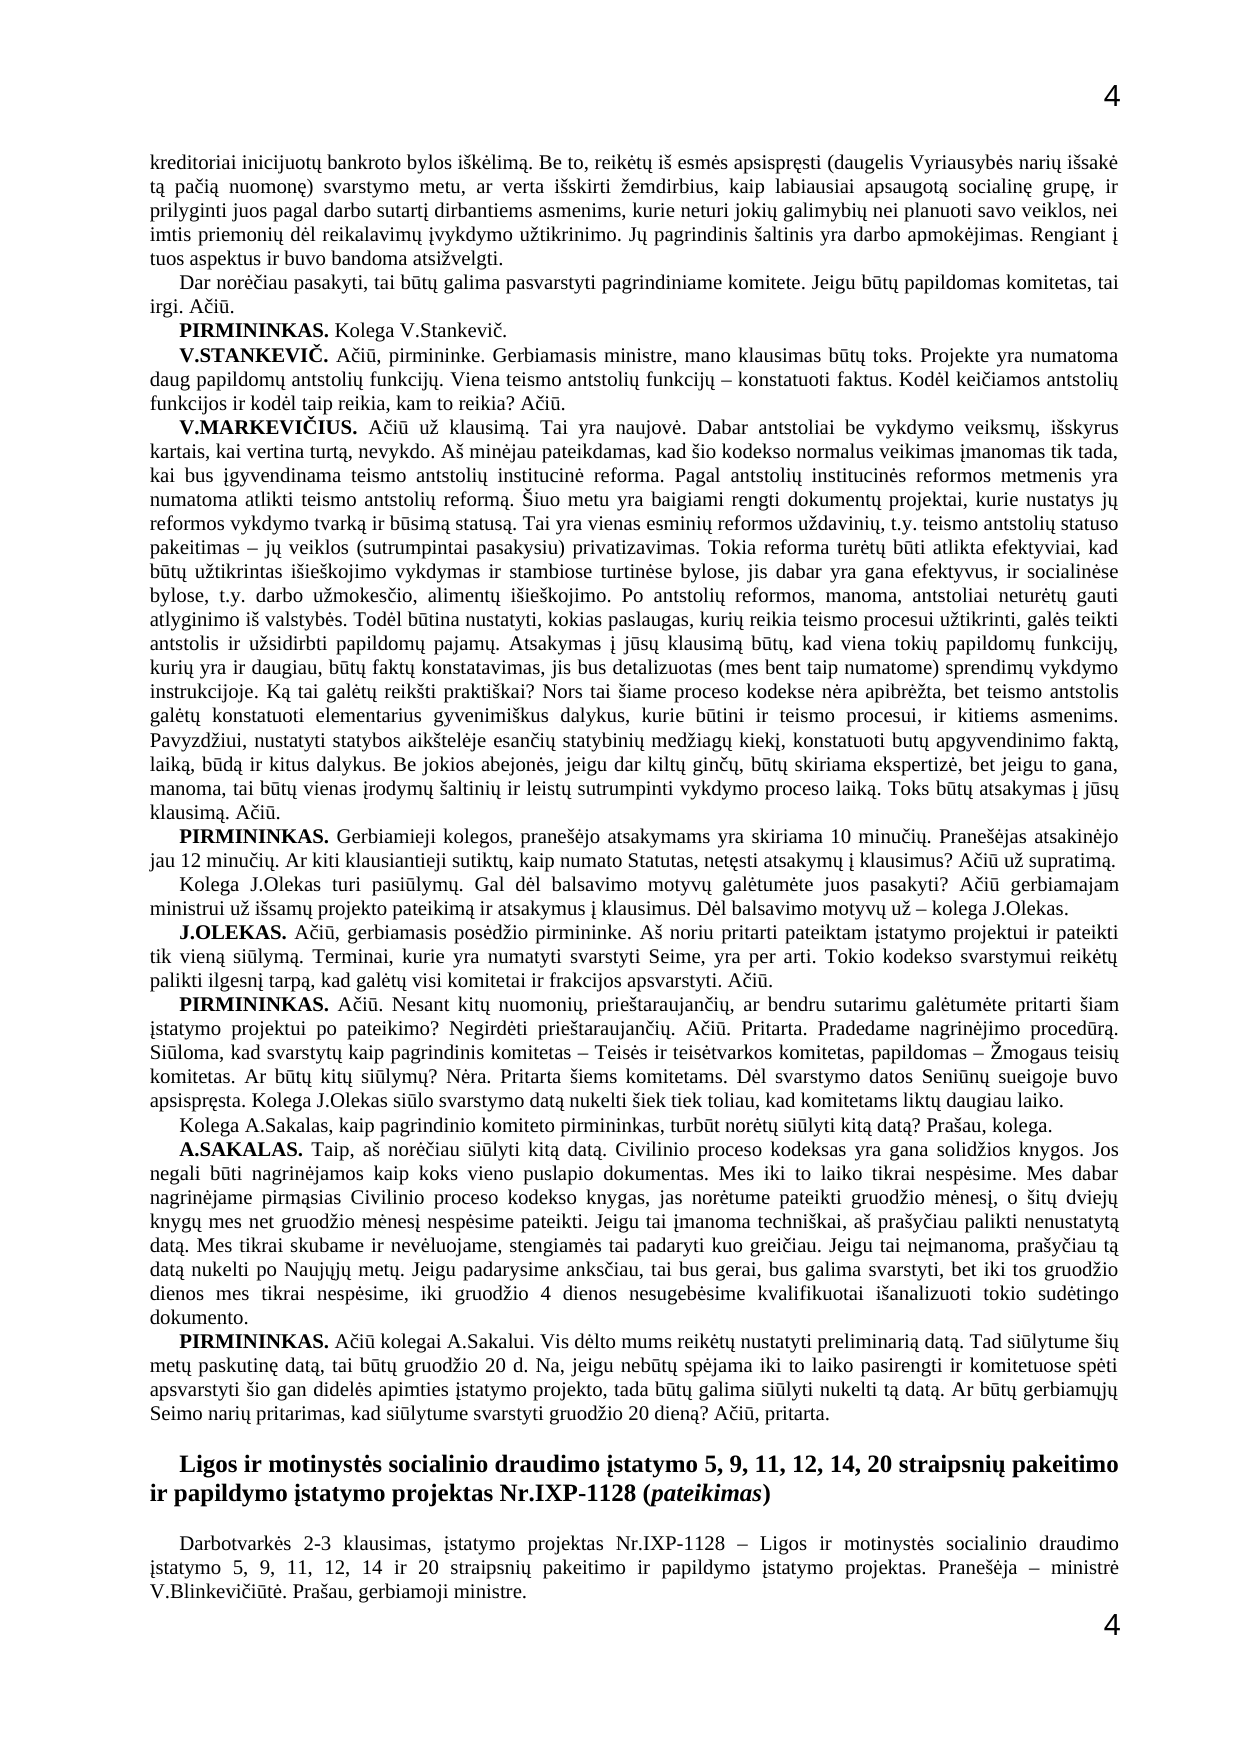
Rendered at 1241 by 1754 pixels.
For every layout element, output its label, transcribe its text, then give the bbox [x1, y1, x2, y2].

text PIRMININKAS. Ačiū kolegai A.Sakalui. Vis dėlto mums reikėtų nustatyti preliminarią datą. Tad siūlytume šių metų paskutinę datą, tai būtų gruodžio 20 d. Na, jeigu nebūtų spėjama iki to laiko pasirengti ir komitetuose spėti apsvarstyti šio gan didelės apimties įstatymo projekto, tada būtų galima siūlyti nukelti tą datą. Ar būtų gerbiamųjų Seimo narių pritarimas, kad siūlytume svarstyti gruodžio 20 dieną? Ačiū, pritarta. [149, 1329, 1120, 1425]
text V.STANKEVIČ. Ačiū, pirmininke. Gerbiamasis ministre, mano klausimas būtų toks. Projekte yra numatoma daug papildomų antstolių funkcijų. Viena teismo antstolių funkcijų – konstatuoti faktus. Kodėl keičiamos antstolių funkcijos ir kodėl taip reikia, kam to reikia? Ačiū. [149, 342, 1120, 415]
text Kolega A.Sakalas, kaip pagrindinio komiteto pirmininkas, turbūt norėtų siūlyti kitą datą? Prašau, kolega. [149, 1112, 1120, 1137]
text kreditoriai inicijuotų bankroto bylos iškėlimą. Be to, reikėtų iš esmės apsispręsti (daugelis Vyriausybės narių išsakė tą pačią nuomonę) svarstymo metu, ar verta išskirti žemdirbius, kaip labiausiai apsaugotą socialinę grupę, ir prilyginti juos pagal darbo sutartį dirbantiems asmenims, kurie neturi jokių galimybių nei planuoti savo veiklos, nei imtis priemonių dėl reikalavimų įvykdymo užtikrinimo. Jų pagrindinis šaltinis yra darbo apmokėjimas. Rengiant į tuos aspektus ir buvo bandoma atsižvelgti. [149, 150, 1120, 270]
text Darbotvarkės 2-3 klausimas, įstatymo projektas Nr.IXP-1128 – Ligos ir motinystės socialinio draudimo įstatymo 5, 9, 11, 12, 14 ir 20 straipsnių pakeitimo ir papildymo įstatymo projektas. Pranešėja – ministrė V.Blinkevičiūtė. Prašau, gerbiamoji ministre. [149, 1531, 1120, 1603]
text Dar norėčiau pasakyti, tai būtų galima pasvarstyti pagrindiniame komitete. Jeigu būtų papildomas komitetas, tai irgi. Ačiū. [149, 270, 1120, 318]
text Ligos ir motinystės socialinio draudimo įstatymo 5, 9, 11, 12, 14, 20 straipsnių pakeitimo ir papildymo įstatymo projektas Nr.IXP-1128 (pateikimas) [149, 1449, 1120, 1507]
text PIRMININKAS. Gerbiamieji kolegos, pranešėjo atsakymams yra skiriama 10 minučių. Pranešėjas atsakinėjo jau 12 minučių. Ar kiti klausiantieji sutiktų, kaip numato Statutas, netęsti atsakymų į klausimus? Ačiū už supratimą. [149, 824, 1120, 872]
text PIRMININKAS. Kolega V.Stankevič. [149, 318, 1120, 342]
text V.MARKEVIČIUS. Ačiū už klausimą. Tai yra naujovė. Dabar antstoliai be vykdymo veiksmų, išskyrus kartais, kai vertina turtą, nevykdo. Aš minėjau pateikdamas, kad šio kodekso normalus veikimas įmanomas tik tada, kai bus įgyvendinama teismo antstolių institucinė reforma. Pagal antstolių institucinės reformos metmenis yra numatoma atlikti teismo antstolių reformą. Šiuo metu yra baigiami rengti dokumentų projektai, kurie nustatys jų reformos vykdymo tvarką ir būsimą statusą. Tai yra vienas esminių reformos uždavinių, t.y. teismo antstolių statuso pakeitimas – jų veiklos (sutrumpintai pasakysiu) privatizavimas. Tokia reforma turėtų būti atlikta efektyviai, kad būtų užtikrintas išieškojimo vykdymas ir stambiose turtinėse bylose, jis dabar yra gana efektyvus, ir socialinėse bylose, t.y. darbo užmokesčio, alimentų išieškojimo. Po antstolių reformos, manoma, antstoliai neturėtų gauti atlyginimo iš valstybės. Todėl būtina nustatyti, kokias paslaugas, kurių reikia teismo procesui užtikrinti, galės teikti antstolis ir užsidirbti papildomų pajamų. Atsakymas į jūsų klausimą būtų, kad viena tokių papildomų funkcijų, kurių yra ir daugiau, būtų faktų konstatavimas, jis bus detalizuotas (mes bent taip numatome) sprendimų vykdymo instrukcijoje. Ką tai galėtų reikšti praktiškai? Nors tai šiame proceso kodekse nėra apibrėžta, bet teismo antstolis galėtų konstatuoti elementarius gyvenimiškus dalykus, kurie būtini ir teismo procesui, ir kitiems asmenims. Pavyzdžiui, nustatyti statybos aikštelėje esančių statybinių medžiagų kiekį, konstatuoti butų apgyvendinimo faktą, laiką, būdą ir kitus dalykus. Be jokios abejonės, jeigu dar kiltų ginčų, būtų skiriama ekspertizė, bet jeigu to gana, manoma, tai būtų vienas įrodymų šaltinių ir leistų sutrumpinti vykdymo proceso laiką. Toks būtų atsakymas į jūsų klausimą. Ačiū. [149, 415, 1120, 824]
text A.SAKALAS. Taip, aš norėčiau siūlyti kitą datą. Civilinio proceso kodeksas yra gana solidžios knygos. Jos negali būti nagrinėjamos kaip koks vieno puslapio dokumentas. Mes iki to laiko tikrai nespėsime. Mes dabar nagrinėjame pirmąsias Civilinio proceso kodekso knygas, jas norėtume pateikti gruodžio mėnesį, o šitų dviejų knygų mes net gruodžio mėnesį nespėsime pateikti. Jeigu tai įmanoma techniškai, aš prašyčiau palikti nenustatytą datą. Mes tikrai skubame ir nevėluojame, stengiamės tai padaryti kuo greičiau. Jeigu tai neįmanoma, prašyčiau tą datą nukelti po Naujųjų metų. Jeigu padarysime anksčiau, tai bus gerai, bus galima svarstyti, bet iki tos gruodžio dienos mes tikrai nespėsime, iki gruodžio 4 dienos nesugebėsime kvalifikuotai išanalizuoti tokio sudėtingo dokumento. [149, 1137, 1120, 1329]
text J.OLEKAS. Ačiū, gerbiamasis posėdžio pirmininke. Aš noriu pritarti pateiktam įstatymo projektui ir pateikti tik vieną siūlymą. Terminai, kurie yra numatyti svarstyti Seime, yra per arti. Tokio kodekso svarstymui reikėtų palikti ilgesnį tarpą, kad galėtų visi komitetai ir frakcijos apsvarstyti. Ačiū. [149, 920, 1120, 992]
text PIRMININKAS. Ačiū. Nesant kitų nuomonių, prieštaraujančių, ar bendru sutarimu galėtumėte pritarti šiam įstatymo projektui po pateikimo? Negirdėti prieštaraujančių. Ačiū. Pritarta. Pradedame nagrinėjimo procedūrą. Siūloma, kad svarstytų kaip pagrindinis komitetas – Teisės ir teisėtvarkos komitetas, papildomas – Žmogaus teisių komitetas. Ar būtų kitų siūlymų? Nėra. Pritarta šiems komitetams. Dėl svarstymo datos Seniūnų sueigoje buvo apsispręsta. Kolega J.Olekas siūlo svarstymo datą nukelti šiek tiek toliau, kad komitetams liktų daugiau laiko. [149, 992, 1120, 1112]
text Kolega J.Olekas turi pasiūlymų. Gal dėl balsavimo motyvų galėtumėte juos pasakyti? Ačiū gerbiamajam ministrui už išsamų projekto pateikimą ir atsakymus į klausimus. Dėl balsavimo motyvų už – kolega J.Olekas. [149, 872, 1120, 920]
